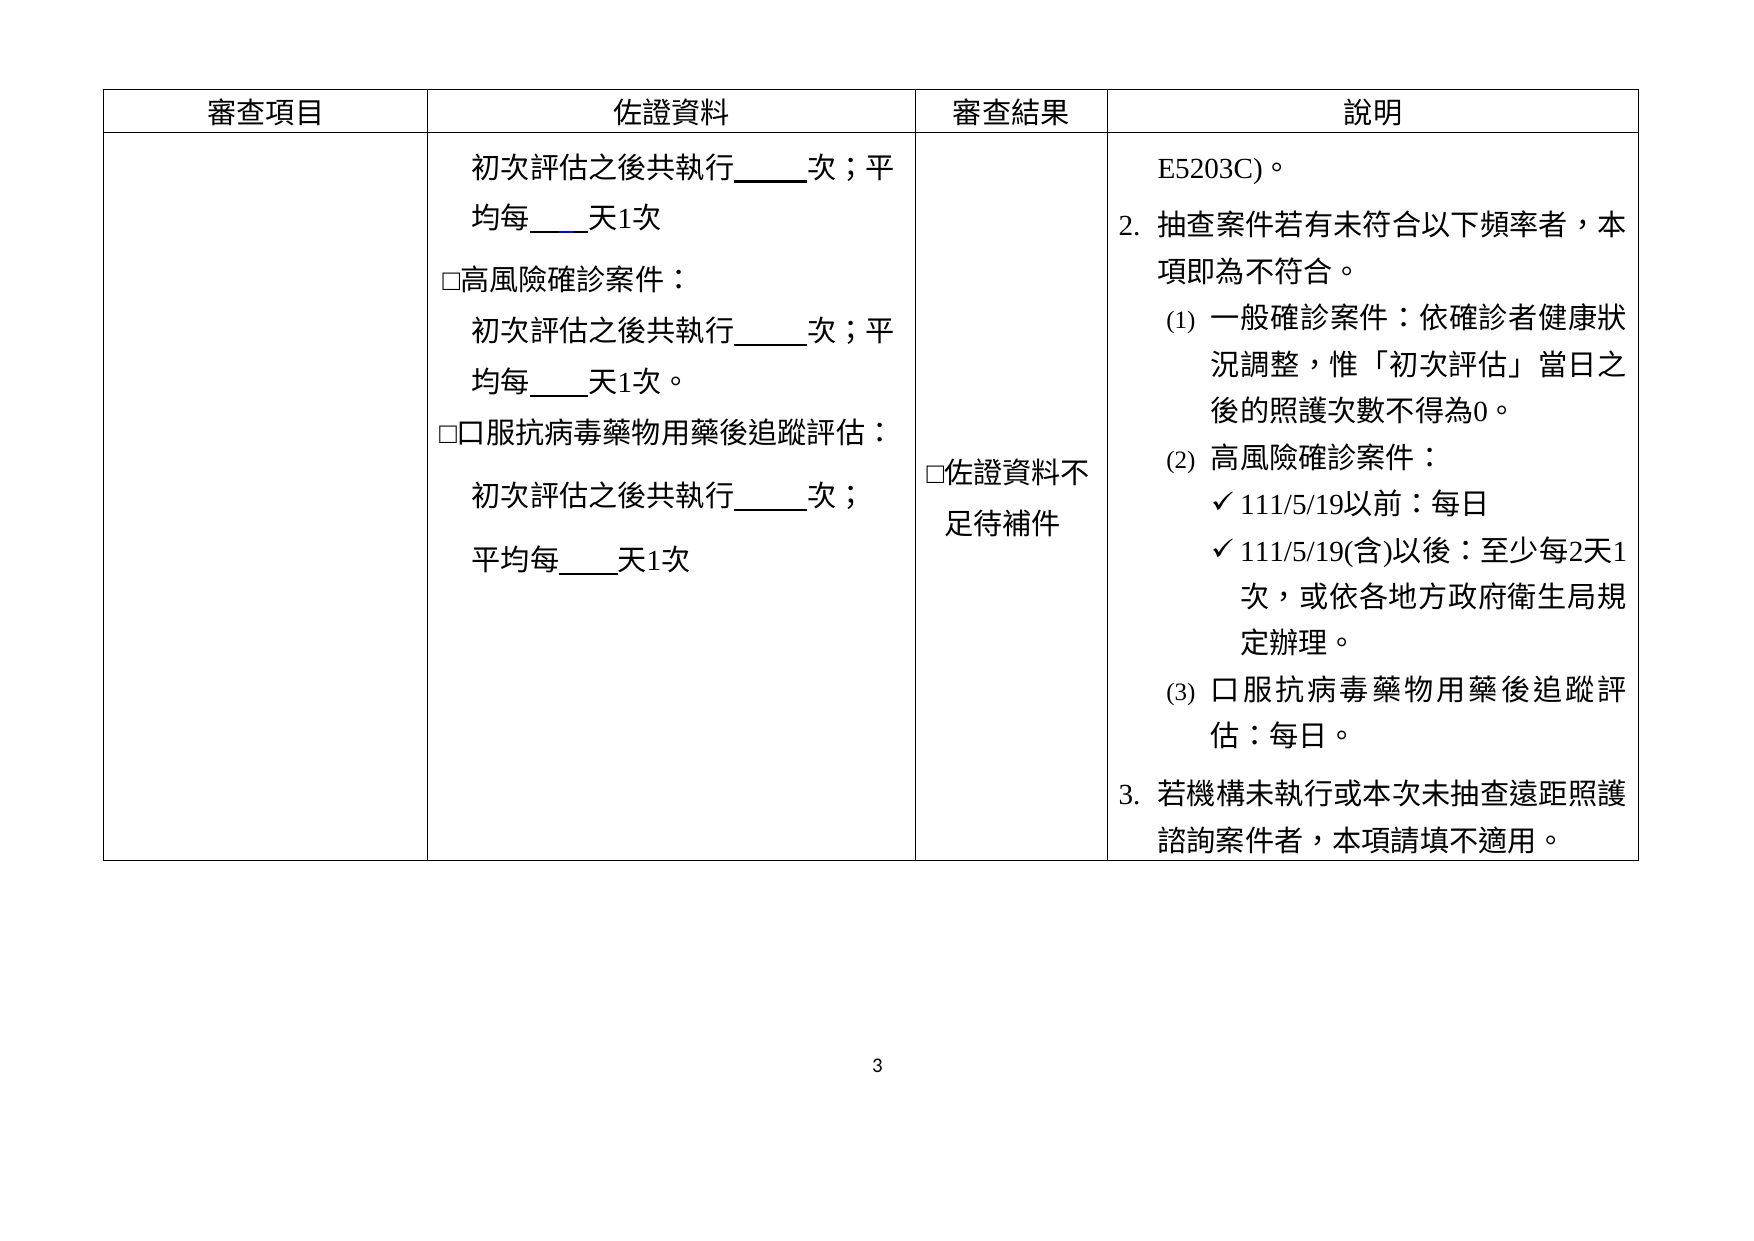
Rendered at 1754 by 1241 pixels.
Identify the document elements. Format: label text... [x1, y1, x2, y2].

table_header 審查結果 [916, 90, 1107, 132]
table_cell 初次評估之後共執行 次；平均每 天1次 □高風險確診案件： 初次評估之後共執行 次；平均每 天1次。 □口服抗病毒藥物用藥後追蹤評估：初次評估之後共執行 次； 平均每 天1次 [428, 133, 915, 859]
table_header 審查項目 [104, 90, 427, 132]
table_header 說明 [1108, 90, 1638, 132]
table_header 佐證資料 [428, 90, 915, 132]
table_cell 佐證資料應包括院所對本案之遠距照護諮詢/口服抗病毒藥物治療追蹤紀錄及相關申報紀錄(E5201C~ E5203C)。 抽查案件若有未符合以下頻率者，本項即為不符合。 一般確診案件：依確診者健康狀況調整，惟「初次評估」當日之後的照護次數不得為0。 高風險確診案件： 111/5/19以前：每日 111/5/19(含)以後：至少每2天1次，或依各地方政府衛生局規定辦理。 口服抗病毒藥物用藥後追蹤評估：每日。 若機構未執行或本次未抽查遠距照護諮詢案件者，本項請填不適用。 [1108, 133, 1638, 859]
table_cell [104, 133, 427, 859]
table_cell □佐證資料不足待補件 [916, 133, 1107, 859]
